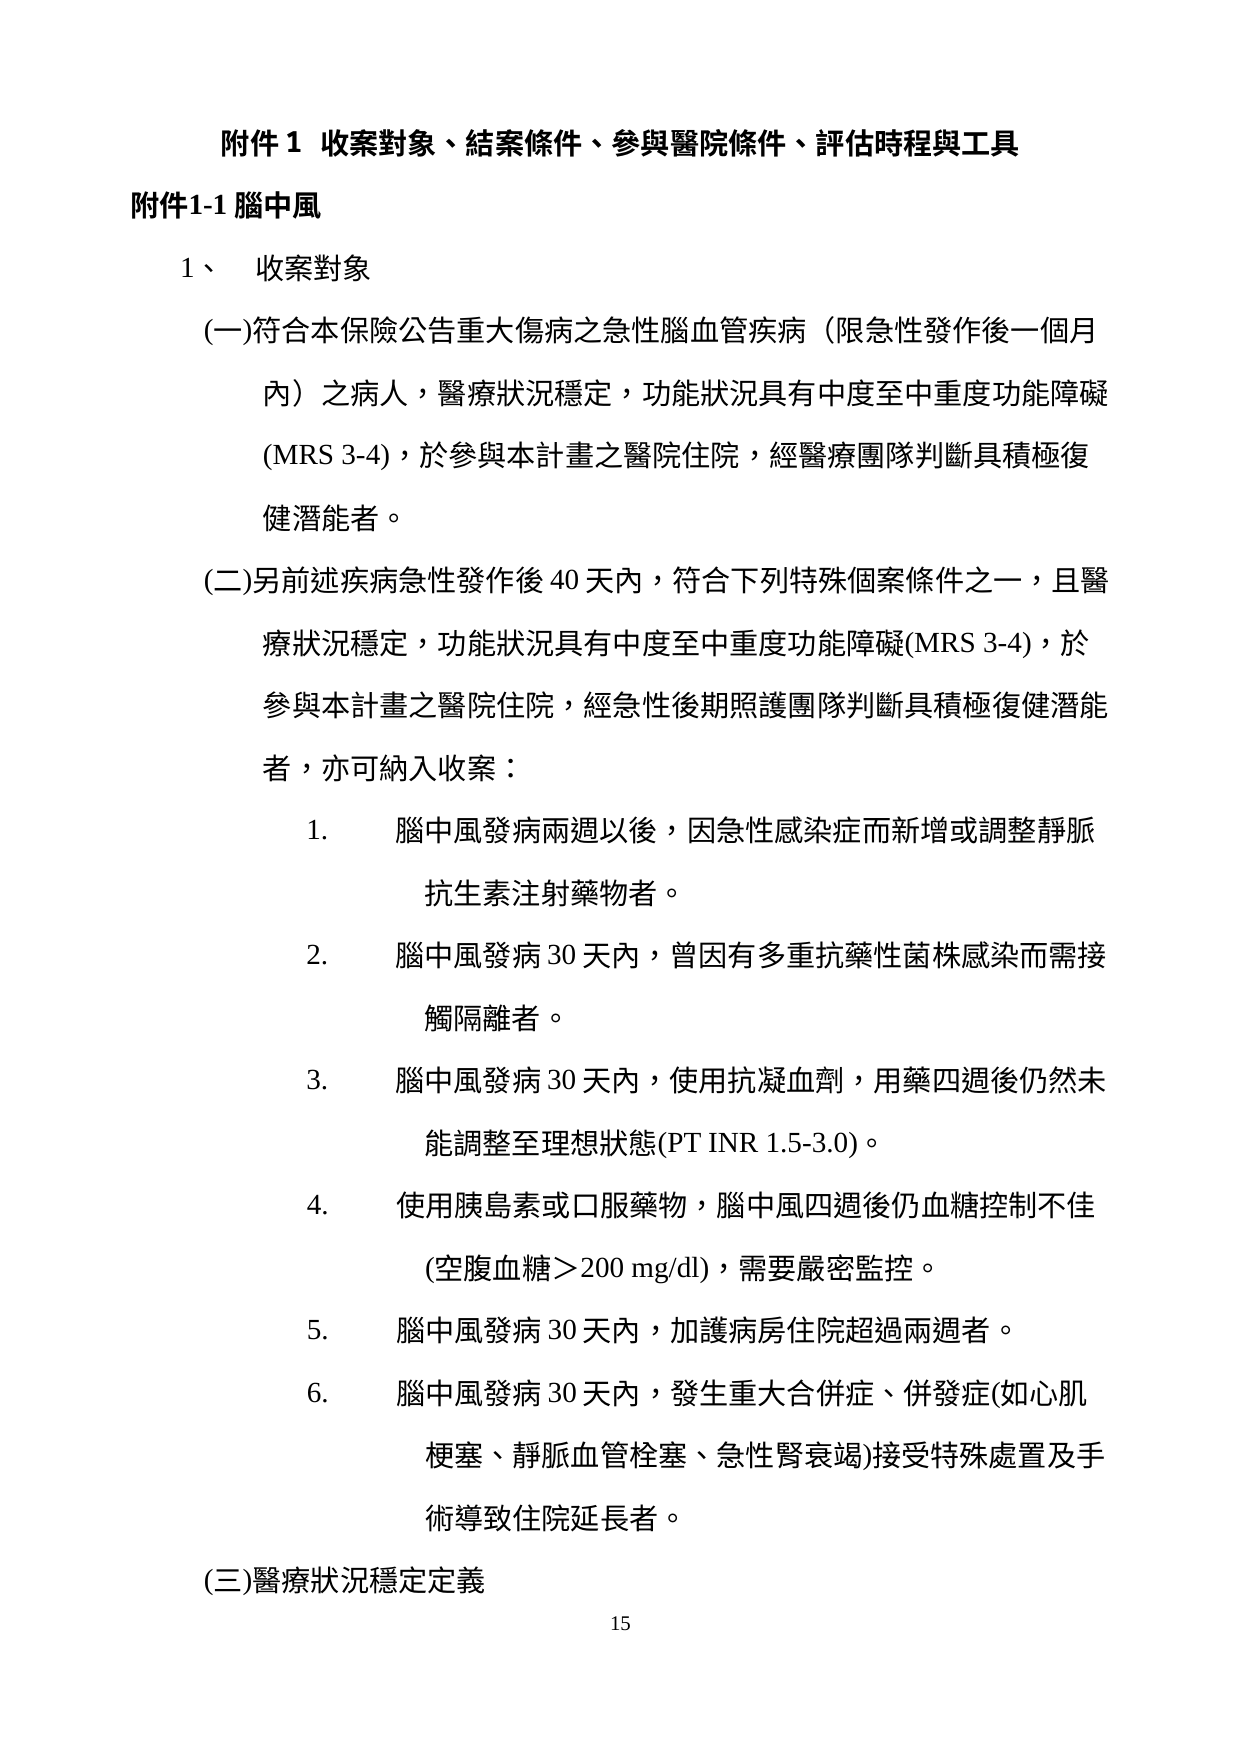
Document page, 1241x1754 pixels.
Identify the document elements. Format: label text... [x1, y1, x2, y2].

list 使用胰島素或口服藥物，腦中風四週後仍血糖控制不佳(空腹血糖＞200 mg/dl)，需要嚴密監控。 [307, 1162, 1110, 1287]
text (一)符合本保險公告重大傷病之急性腦血管疾病（限急性發作後一個月內）之病人，醫療狀況穩定，功能狀況具有中度至中重度功能障礙(MRS 3-4)，於參與本計畫之醫院住院，經醫療團隊判斷具積極復健潛能者。 [204, 287, 1110, 537]
text 附件1 收案對象、結案條件、參與醫院條件、評估時程與工具 [130, 100, 1110, 162]
text 附件1-1 腦中風 [130, 162, 1110, 225]
list 收案對象 [180, 225, 1110, 287]
text (二)另前述疾病急性發作後40天內，符合下列特殊個案條件之一，且醫療狀況穩定，功能狀況具有中度至中重度功能障礙(MRS 3-4)，於參與本計畫之醫院住院，經急性後期照護團隊判斷具積極復健潛能者，亦可納入收案： [204, 537, 1110, 787]
list 腦中風發病兩週以後，因急性感染症而新增或調整靜脈抗生素注射藥物者。 [306, 787, 1110, 912]
list 腦中風發病30天內，發生重大合併症、併發症(如心肌梗塞、靜脈血管栓塞、急性腎衰竭)接受特殊處置及手術導致住院延長者。 [307, 1350, 1110, 1537]
list 腦中風發病30天內，曾因有多重抗藥性菌株感染而需接觸隔離者。 [306, 912, 1110, 1037]
text (三)醫療狀況穩定定義 [204, 1537, 1110, 1600]
list 腦中風發病30天內，加護病房住院超過兩週者。 [307, 1287, 1110, 1350]
list 腦中風發病30天內，使用抗凝血劑，用藥四週後仍然未能調整至理想狀態(PT INR 1.5-3.0)。 [306, 1037, 1110, 1162]
